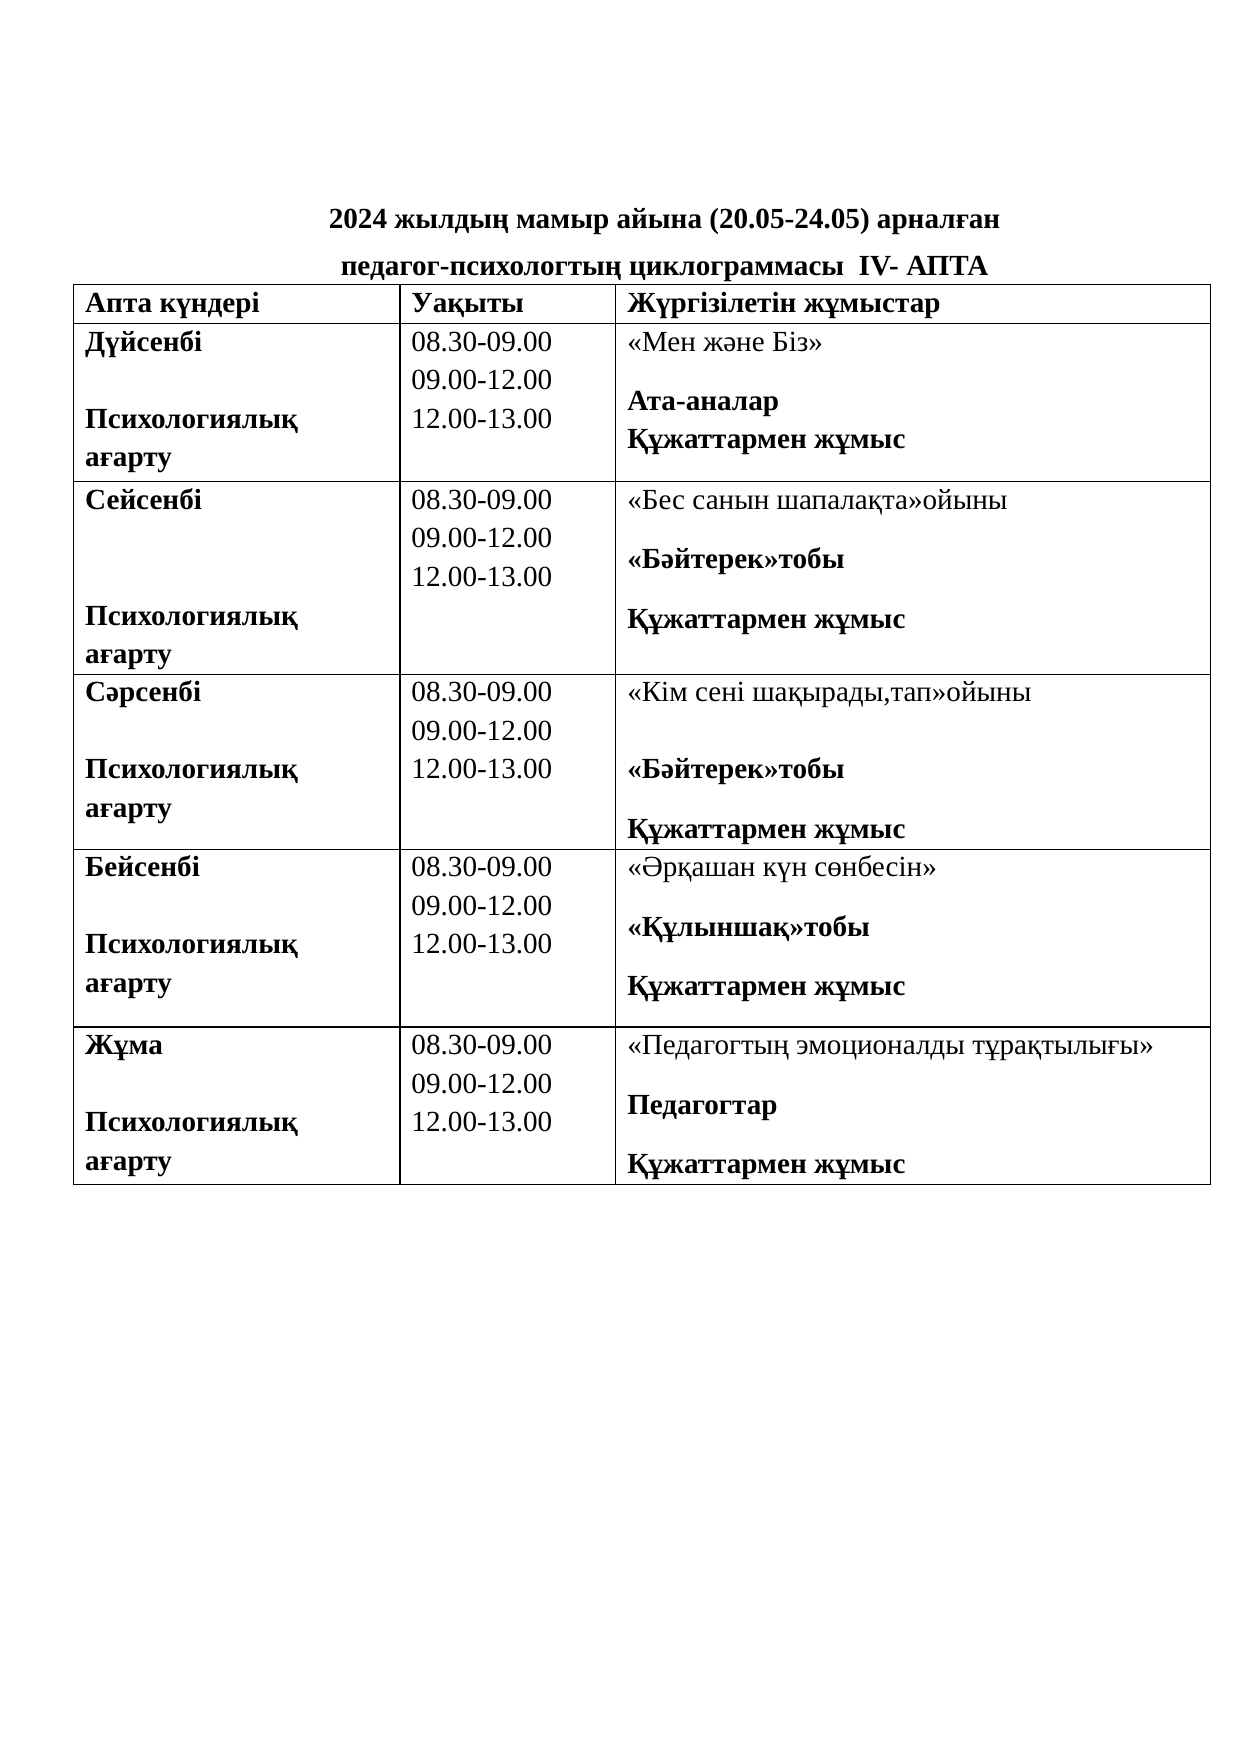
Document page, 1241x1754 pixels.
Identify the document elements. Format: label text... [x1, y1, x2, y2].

table_cell Сейсенбі Психологиялық ағарту [74, 482, 399, 673]
table_cell «Мен және Біз» Ата-аналар Құжаттармен жұмыс [616, 324, 1210, 481]
table_cell «Әрқашан күн сөнбесін» «Құлыншақ»тобы Құжаттармен жұмыс [616, 850, 1210, 1026]
table_header Уақыты [401, 285, 615, 323]
table_cell 08.30-09.00 09.00-12.00 12.00-13.00 [401, 324, 615, 481]
text педагог-психологтың циклограммасы ІV- АПТА [177, 248, 1152, 281]
table_header Жүргізілетін жұмыстар [616, 285, 1210, 323]
table_cell «Кім сені шақырады,тап»ойыны «Бәйтерек»тобы Құжаттармен жұмыс [616, 675, 1210, 848]
text 2024 жылдың мамыр айына (20.05-24.05) арналған [177, 201, 1152, 234]
table_cell «Педагогтың эмоционалды тұрақтылығы» Педагогтар Құжаттармен жұмыс [616, 1028, 1210, 1184]
table_header Апта күндері [74, 285, 399, 323]
table_cell 08.30-09.00 09.00-12.00 12.00-13.00 [401, 850, 615, 1026]
table_cell Дүйсенбі Психологиялық ағарту [74, 324, 399, 481]
table_cell 08.30-09.00 09.00-12.00 12.00-13.00 [401, 1028, 615, 1184]
table_cell 08.30-09.00 09.00-12.00 12.00-13.00 [401, 482, 615, 673]
table_cell Жұма Психологиялық ағарту [74, 1028, 399, 1184]
table_cell «Бес санын шапалақта»ойыны «Бәйтерек»тобы Құжаттармен жұмыс [616, 482, 1210, 673]
table_cell Сәрсенбі Психологиялық ағарту [74, 675, 399, 848]
table_cell Бейсенбі Психологиялық ағарту [74, 850, 399, 1026]
table_cell 08.30-09.00 09.00-12.00 12.00-13.00 [401, 675, 615, 848]
